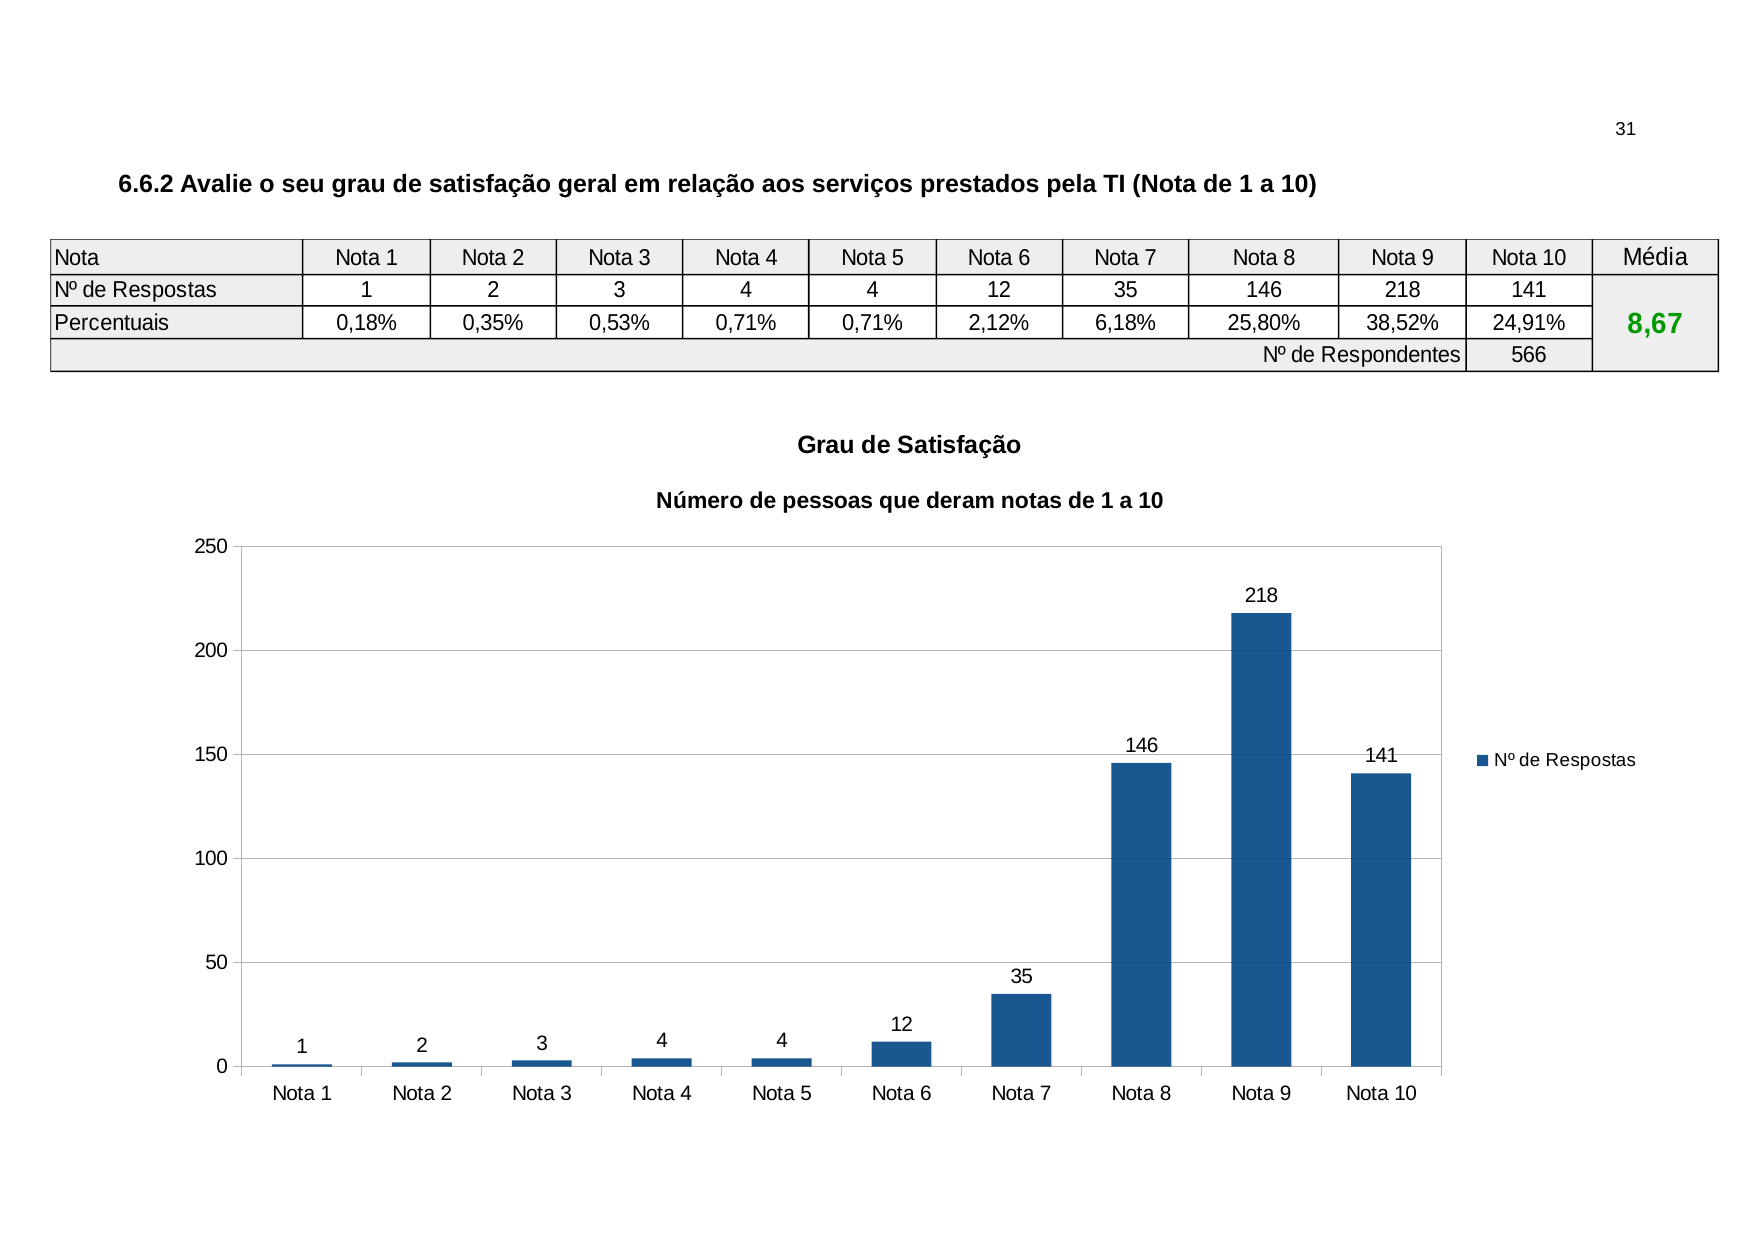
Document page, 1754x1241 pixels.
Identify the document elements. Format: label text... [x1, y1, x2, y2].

text 6.6.2 Avalie o seu grau de satisfação geral em relação aos serviços prestados pela TI (Nota de 1 a 10) [118, 169, 1636, 198]
